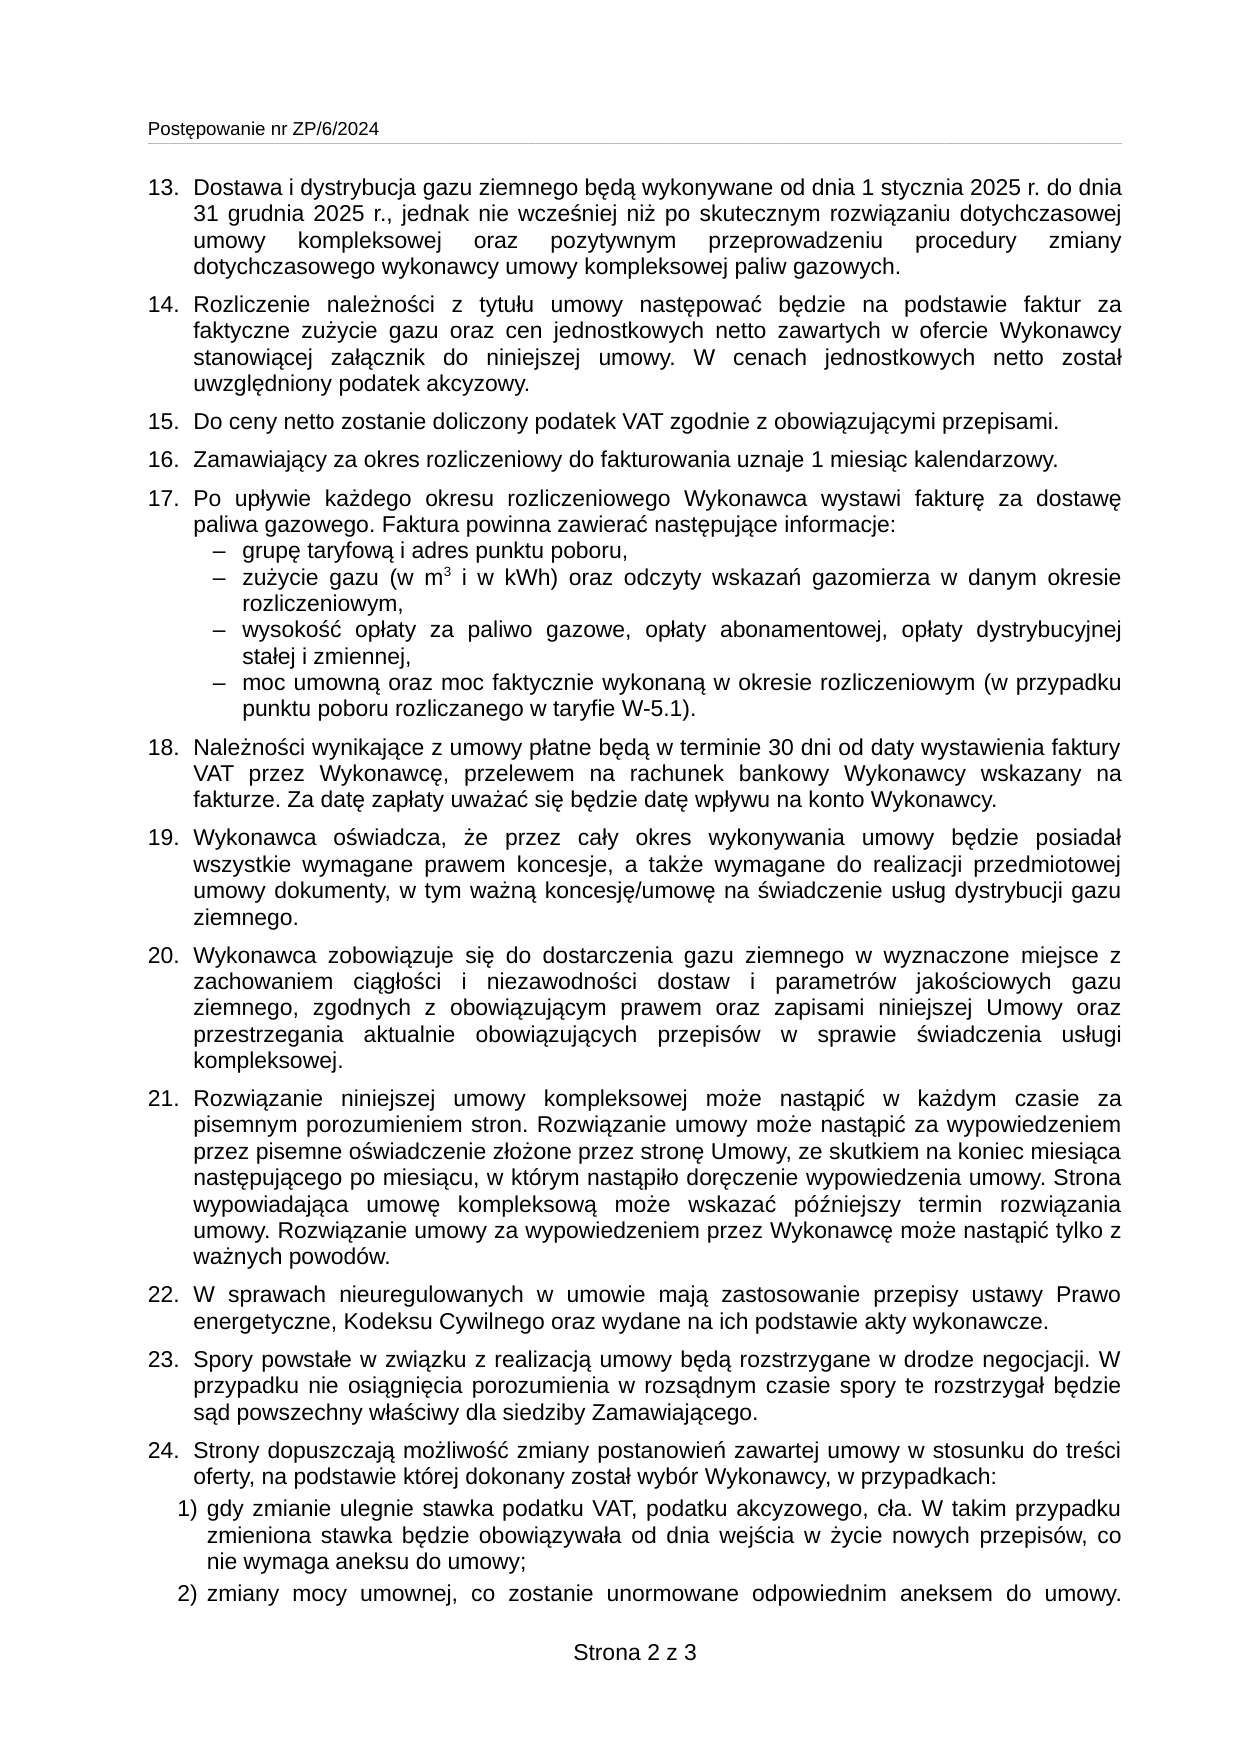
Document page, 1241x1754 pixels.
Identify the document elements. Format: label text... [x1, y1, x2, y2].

list moc umowną oraz moc faktycznie wykonaną w okresie rozliczeniowym (w przypadku punktu poboru rozliczanego w taryfie W-5.1). [213, 669, 1122, 722]
list W sprawach nieuregulowanych w umowie mają zastosowanie przepisy ustawy Prawo energetyczne, Kodeksu Cywilnego oraz wydane na ich podstawie akty wykonawcze. [148, 1281, 1122, 1334]
list Po upływie każdego okresu rozliczeniowego Wykonawca wystawi fakturę za dostawę paliwa gazowego. Faktura powinna zawierać następujące informacje: [148, 484, 1122, 537]
list gdy zmianie ulegnie stawka podatku VAT, podatku akcyzowego, cła. W takim przypadku zmieniona stawka będzie obowiązywała od dnia wejścia w życie nowych przepisów, co nie wymaga aneksu do umowy; [177, 1495, 1122, 1574]
list Dostawa i dystrybucja gazu ziemnego będą wykonywane od dnia 1 stycznia 2025 r. do dnia 31 grudnia 2025 r., jednak nie wcześniej niż po skutecznym rozwiązaniu dotychczasowej umowy kompleksowej oraz pozytywnym przeprowadzeniu procedury zmiany dotychczasowego wykonawcy umowy kompleksowej paliw gazowych. [148, 174, 1122, 279]
list Rozliczenie należności z tytułu umowy następować będzie na podstawie faktur za faktyczne zużycie gazu oraz cen jednostkowych netto zawartych w ofercie Wykonawcy stanowiącej załącznik do niniejszej umowy. W cenach jednostkowych netto został uwzględniony podatek akcyzowy. [148, 291, 1122, 397]
list zmiany mocy umownej, co zostanie unormowane odpowiednim aneksem do umowy. [177, 1580, 1122, 1607]
list grupę taryfową i adres punktu poboru, [213, 537, 1122, 564]
list zużycie gazu (w m3 i w kWh) oraz odczyty wskazań gazomierza w danym okresie rozliczeniowym, [213, 564, 1122, 616]
list Rozwiązanie niniejszej umowy kompleksowej może nastąpić w każdym czasie za pisemnym porozumieniem stron. Rozwiązanie umowy może nastąpić za wypowiedzeniem przez pisemne oświadczenie złożone przez stronę Umowy, ze skutkiem na koniec miesiąca następującego po miesiącu, w którym nastąpiło doręczenie wypowiedzenia umowy. Strona wypowiadająca umowę kompleksową może wskazać późniejszy termin rozwiązania umowy. Rozwiązanie umowy za wypowiedzeniem przez Wykonawcę może nastąpić tylko z ważnych powodów. [148, 1085, 1122, 1269]
list Wykonawca zobowiązuje się do dostarczenia gazu ziemnego w wyznaczone miejsce z zachowaniem ciągłości i niezawodności dostaw i parametrów jakościowych gazu ziemnego, zgodnych z obowiązującym prawem oraz zapisami niniejszej Umowy oraz przestrzegania aktualnie obowiązujących przepisów w sprawie świadczenia usługi kompleksowej. [148, 942, 1122, 1073]
list Do ceny netto zostanie doliczony podatek VAT zgodnie z obowiązującymi przepisami. [148, 408, 1122, 435]
list Zamawiający za okres rozliczeniowy do fakturowania uznaje 1 miesiąc kalendarzowy. [148, 446, 1122, 473]
list Należności wynikające z umowy płatne będą w terminie 30 dni od daty wystawienia faktury VAT przez Wykonawcę, przelewem na rachunek bankowy Wykonawcy wskazany na fakturze. Za datę zapłaty uważać się będzie datę wpływu na konto Wykonawcy. [148, 733, 1122, 813]
list Wykonawca oświadcza, że przez cały okres wykonywania umowy będzie posiadał wszystkie wymagane prawem koncesje, a także wymagane do realizacji przedmiotowej umowy dokumenty, w tym ważną koncesję/umowę na świadczenie usług dystrybucji gazu ziemnego. [148, 824, 1122, 930]
list wysokość opłaty za paliwo gazowe, opłaty abonamentowej, opłaty dystrybucyjnej stałej i zmiennej, [213, 616, 1122, 669]
list Strony dopuszczają możliwość zmiany postanowień zawartej umowy w stosunku do treści oferty, na podstawie której dokonany został wybór Wykonawcy, w przypadkach: [148, 1437, 1122, 1489]
list Spory powstałe w związku z realizacją umowy będą rozstrzygane w drodze negocjacji. W przypadku nie osiągnięcia porozumienia w rozsądnym czasie spory te rozstrzygał będzie sąd powszechny właściwy dla siedziby Zamawiającego. [148, 1346, 1122, 1425]
